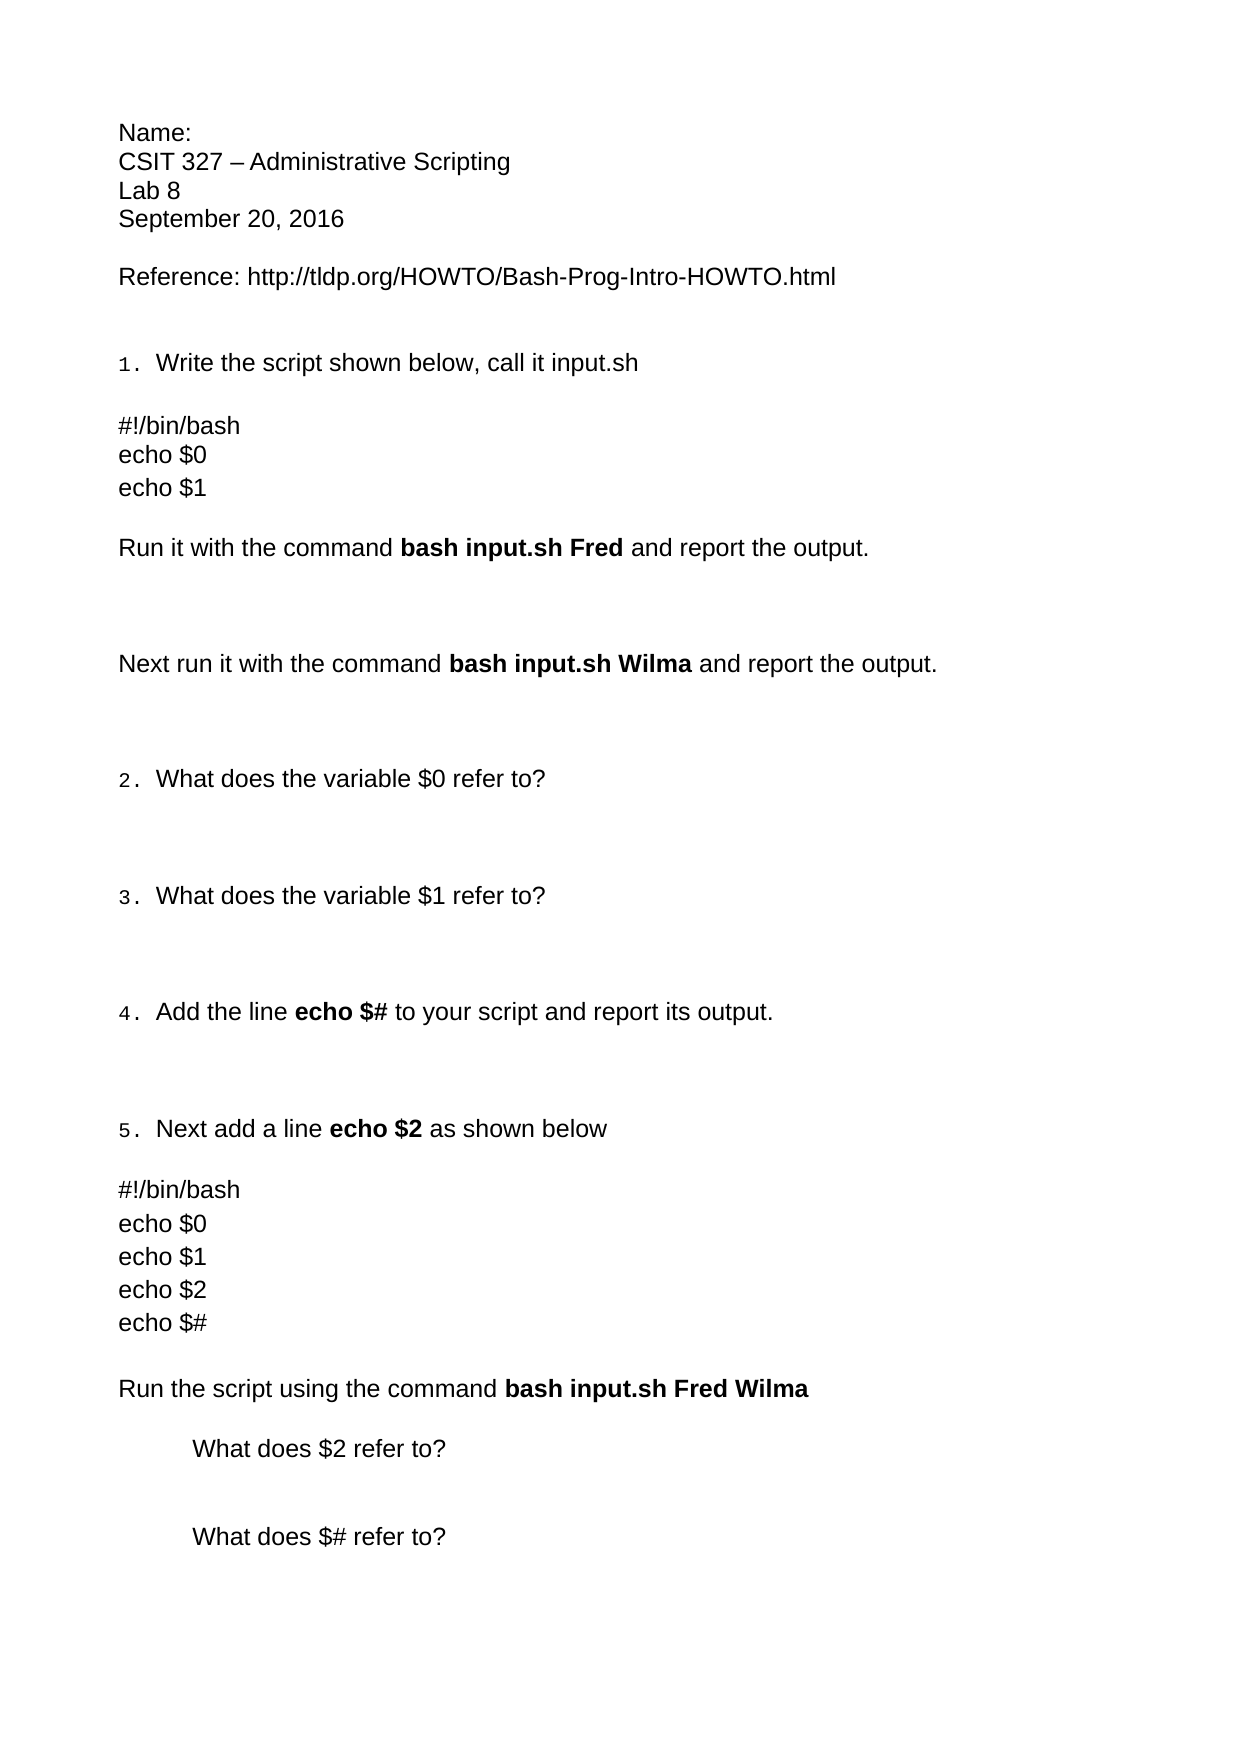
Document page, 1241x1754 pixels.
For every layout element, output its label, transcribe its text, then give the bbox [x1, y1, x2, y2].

text echo $2 [118, 1274, 1122, 1303]
list What does the variable $1 refer to? [118, 881, 1122, 911]
text echo $0 [118, 1208, 1122, 1237]
text Name: [118, 118, 1122, 147]
text What does $# refer to? [118, 1522, 1122, 1551]
text echo $1 [118, 1242, 1122, 1270]
list Add the line echo $# to your script and report its output. [118, 997, 1122, 1027]
text Run it with the command bash input.sh Fred and report the output. [118, 533, 1122, 562]
text Run the script using the command bash input.sh Fred Wilma [118, 1374, 1122, 1402]
text September 20, 2016 [118, 204, 1122, 233]
text #!/bin/bash [118, 1176, 1122, 1204]
text What does $2 refer to? [118, 1434, 1122, 1463]
text Reference: http://tldp.org/HOWTO/Bash-Prog-Intro-HOWTO.html [118, 262, 1122, 291]
text echo $1 [118, 473, 1122, 501]
list Write the script shown below, call it input.sh [118, 348, 1122, 378]
text echo $# [118, 1308, 1122, 1336]
text Lab 8 [118, 176, 1122, 204]
text Next run it with the command bash input.sh Wilma and report the output. [118, 649, 1122, 677]
text CSIT 327 – Administrative Scripting [118, 147, 1122, 176]
list What does the variable $0 refer to? [118, 764, 1122, 794]
text #!/bin/bash [118, 411, 1122, 440]
text echo $0 [118, 440, 1122, 468]
list Next add a line echo $2 as shown below [118, 1114, 1122, 1144]
